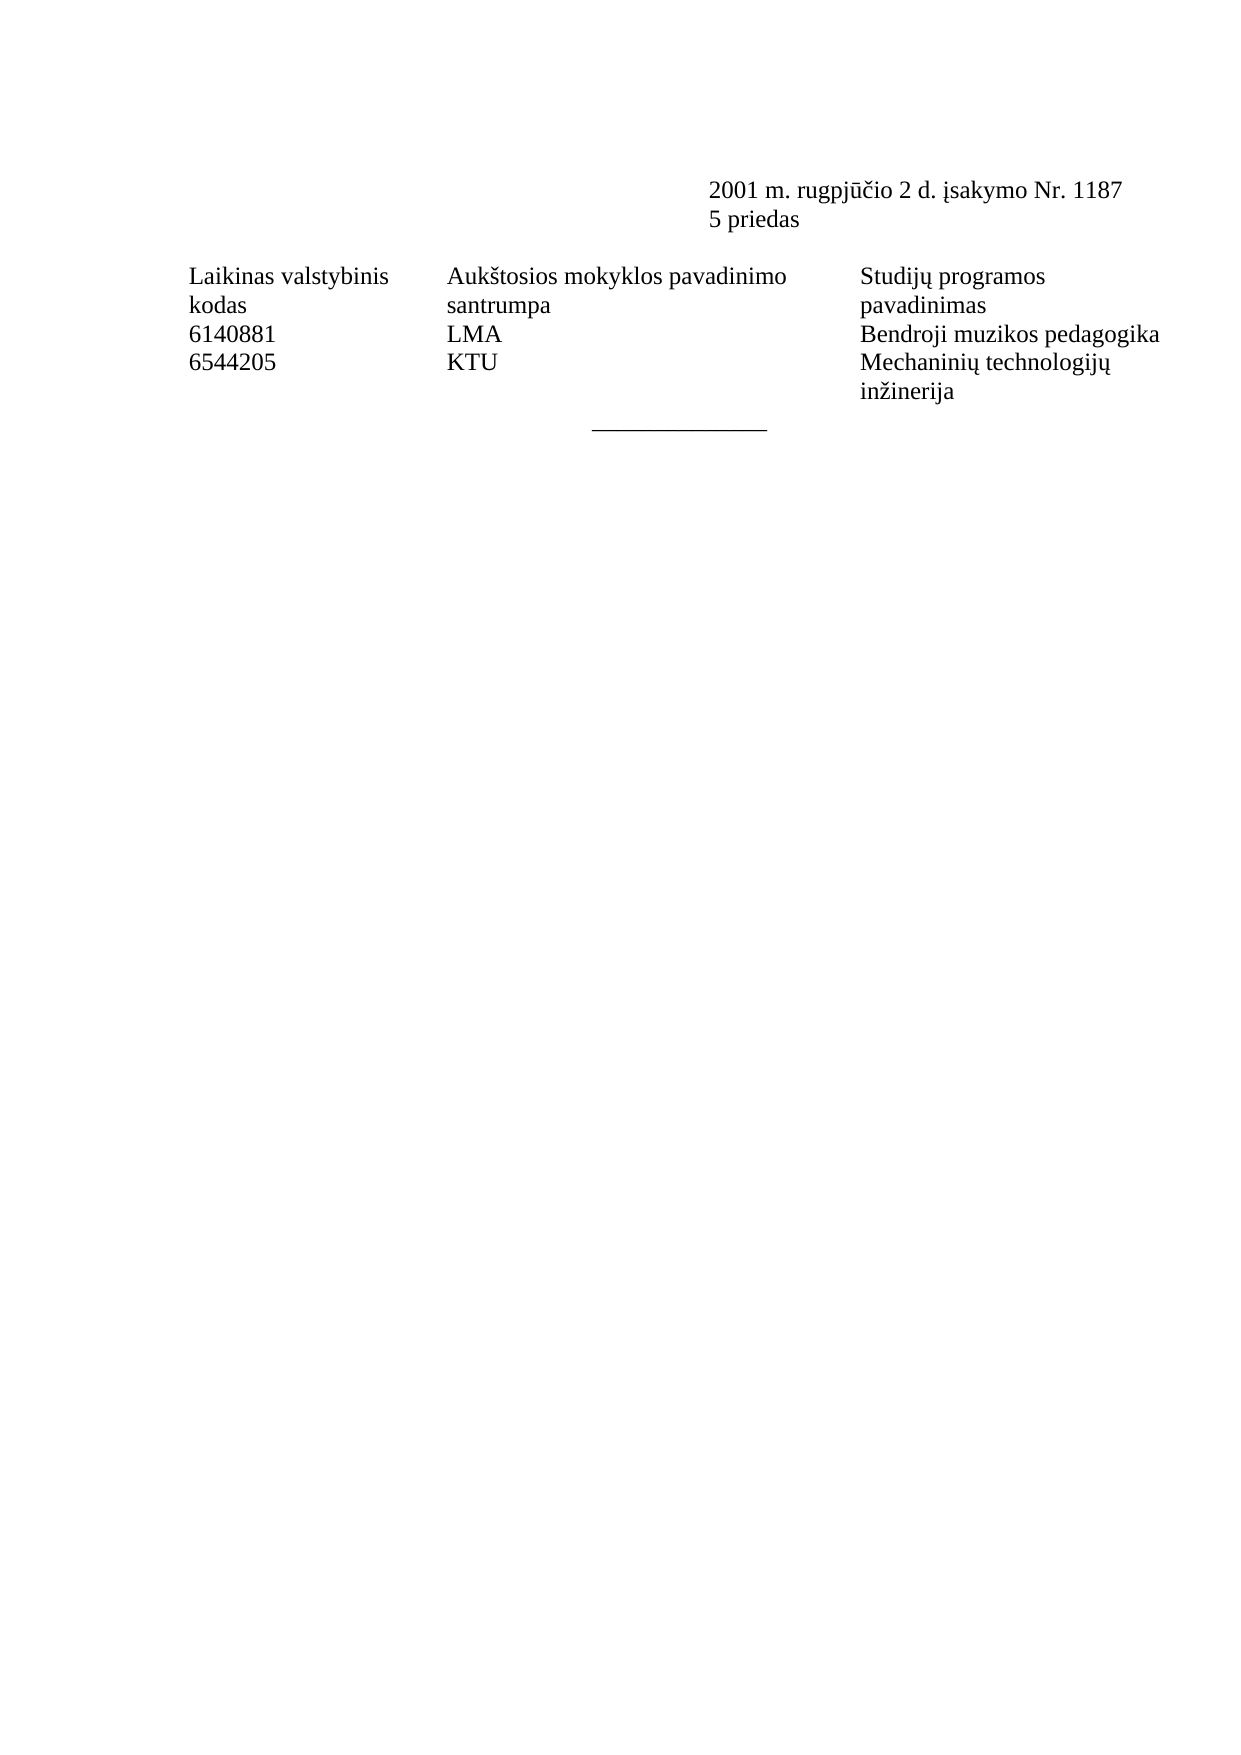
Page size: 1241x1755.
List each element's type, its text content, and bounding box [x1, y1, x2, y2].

table_header Laikinas valstybinis kodas [177, 261, 435, 319]
text 2001 m. rugpjūčio 2 d. įsakymo Nr. 1187 [177, 175, 1181, 204]
table_cell Bendroji muzikos pedagogika [849, 319, 1181, 347]
table_cell 6140881 [177, 319, 435, 347]
table_cell KTU [435, 348, 849, 405]
text ______________ [177, 405, 1181, 434]
table_cell 6544205 [177, 348, 435, 405]
text 5 priedas [177, 204, 1181, 232]
table_cell Mechaninių technologijų inžinerija [849, 348, 1181, 405]
table_header Studijų programos pavadinimas [849, 261, 1181, 319]
table_header Aukštosios mokyklos pavadinimo santrumpa [435, 261, 849, 319]
table_cell LMA [435, 319, 849, 347]
